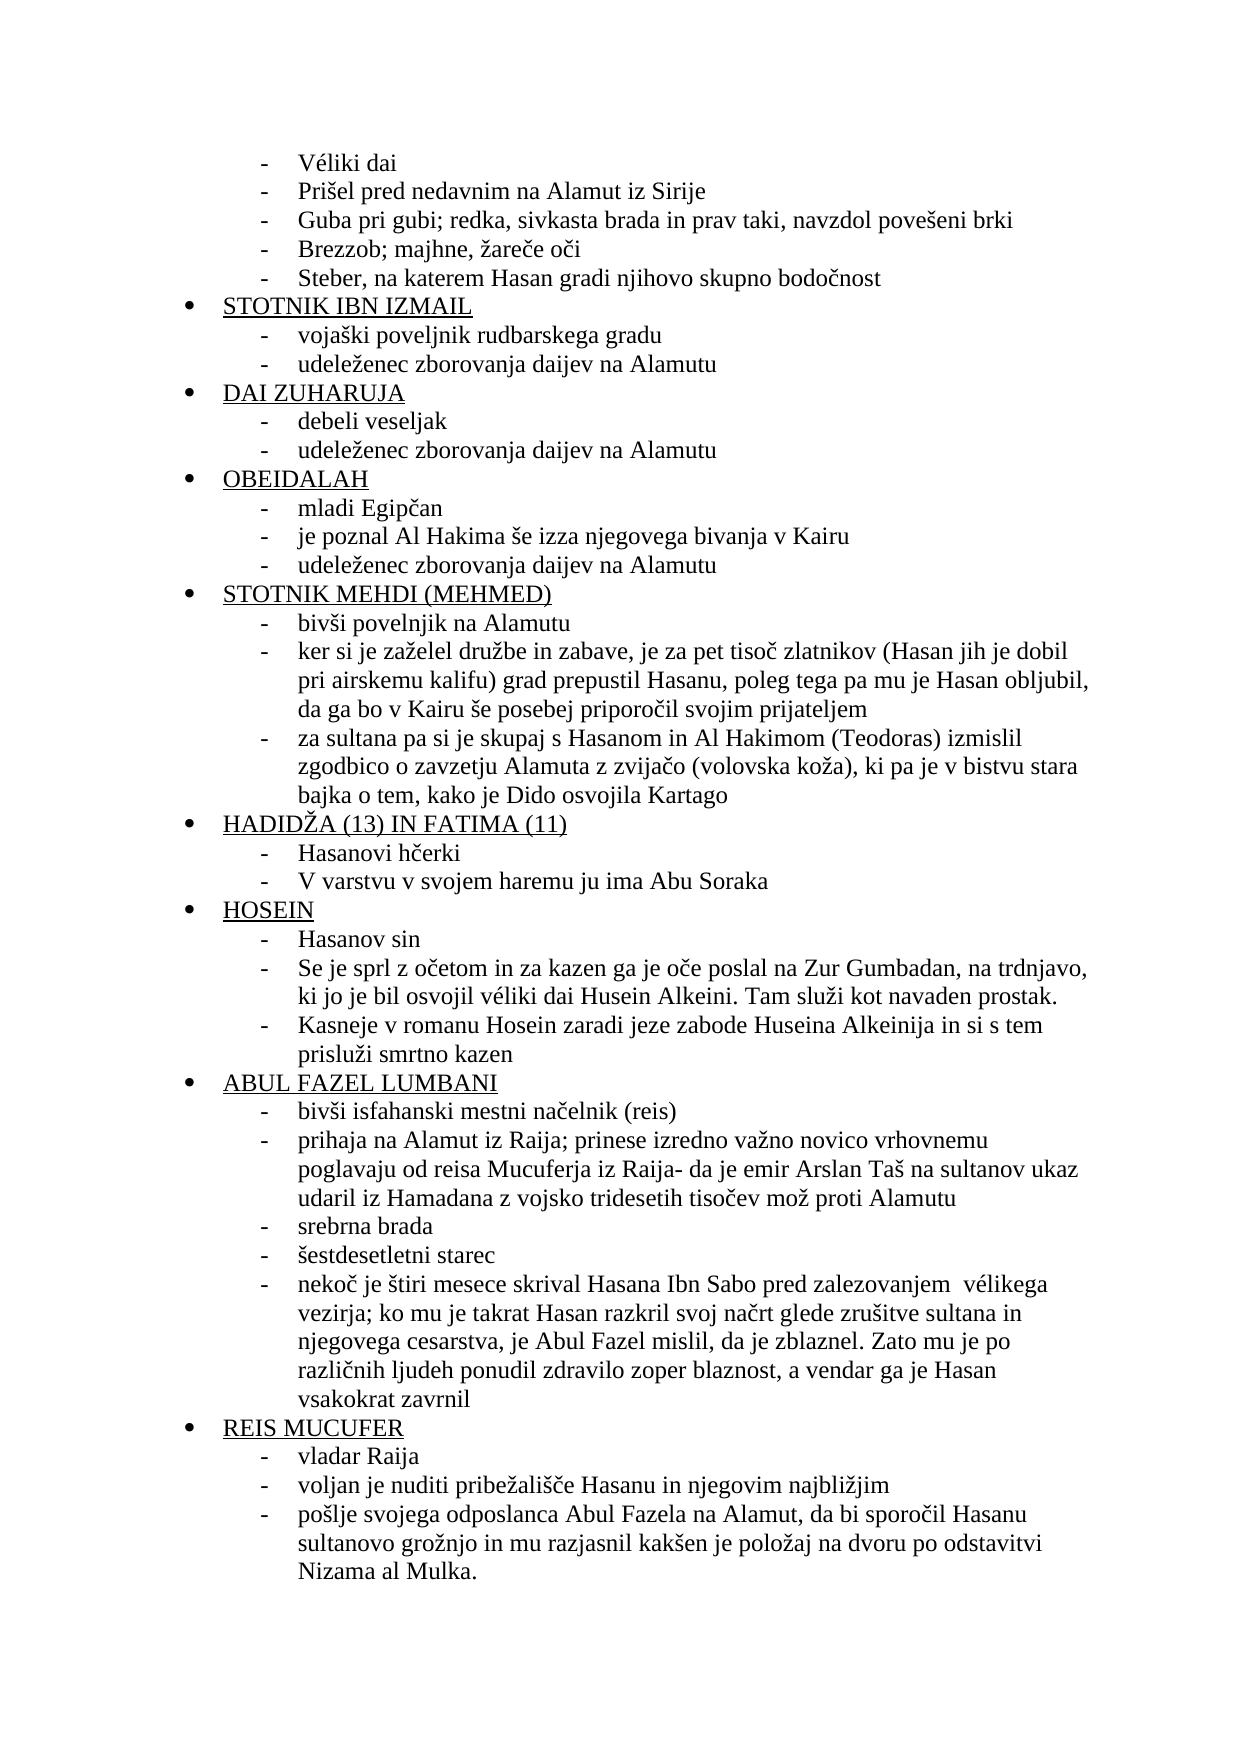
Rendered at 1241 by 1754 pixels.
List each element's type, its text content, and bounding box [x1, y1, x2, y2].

list vladar Raija [260, 1441, 1093, 1470]
list Se je sprl z očetom in za kazen ga je oče poslal na Zur Gumbadan, na trdnjavo, ki jo je bil osvojil véliki dai Husein Alkeini. Tam služi kot navaden prostak. [260, 953, 1093, 1010]
list STOTNIK IBN IZMAIL [185, 291, 1093, 320]
list ABUL FAZEL LUMBANI [185, 1068, 1093, 1096]
list bivši isfahanski mestni načelnik (reis) [260, 1096, 1093, 1125]
list Véliki dai [260, 148, 1093, 176]
list ker si je zaželel družbe in zabave, je za pet tisoč zlatnikov (Hasan jih je dobil pri airskemu kalifu) grad prepustil Hasanu, poleg tega pa mu je Hasan obljubil, da ga bo v Kairu še posebej priporočil svojim prijateljem [260, 636, 1093, 723]
list udeleženec zborovanja daijev na Alamutu [260, 550, 1093, 579]
list STOTNIK MEHDI (MEHMED) [185, 579, 1093, 608]
list Kasneje v romanu Hosein zaradi jeze zabode Huseina Alkeinija in si s tem prisluži smrtno kazen [260, 1010, 1093, 1068]
list nekoč je štiri mesece skrival Hasana Ibn Sabo pred zalezovanjem vélikega vezirja; ko mu je takrat Hasan razkril svoj načrt glede zrušitve sultana in njegovega cesarstva, je Abul Fazel mislil, da je zblaznel. Zato mu je po različnih ljudeh ponudil zdravilo zoper blaznost, a vendar ga je Hasan vsakokrat zavrnil [260, 1269, 1093, 1413]
list DAI ZUHARUJA [185, 378, 1093, 406]
list OBEIDALAH [185, 464, 1093, 493]
list HADIDŽA (13) IN FATIMA (11) [185, 809, 1093, 838]
list pošlje svojega odposlanca Abul Fazela na Alamut, da bi sporočil Hasanu sultanovo grožnjo in mu razjasnil kakšen je položaj na dvoru po odstavitvi Nizama al Mulka. [260, 1499, 1093, 1585]
list Hasanovi hčerki [260, 838, 1093, 866]
list vojaški poveljnik rudbarskega gradu [260, 320, 1093, 349]
list srebrna brada [260, 1211, 1093, 1240]
list voljan je nuditi pribežališče Hasanu in njegovim najbližjim [260, 1470, 1093, 1499]
list prihaja na Alamut iz Raija; prinese izredno važno novico vrhovnemu poglavaju od reisa Mucuferja iz Raija- da je emir Arslan Taš na sultanov ukaz udaril iz Hamadana z vojsko tridesetih tisočev mož proti Alamutu [260, 1125, 1093, 1211]
list debeli veseljak [260, 406, 1093, 435]
list udeleženec zborovanja daijev na Alamutu [260, 435, 1093, 464]
list bivši povelnjik na Alamutu [260, 608, 1093, 636]
list HOSEIN [185, 895, 1093, 924]
list Guba pri gubi; redka, sivkasta brada in prav taki, navzdol povešeni brki [260, 205, 1093, 234]
list Hasanov sin [260, 924, 1093, 953]
list Steber, na katerem Hasan gradi njihovo skupno bodočnost [260, 263, 1093, 291]
list udeleženec zborovanja daijev na Alamutu [260, 349, 1093, 378]
list šestdesetletni starec [260, 1240, 1093, 1269]
list REIS MUCUFER [185, 1413, 1093, 1441]
list Prišel pred nedavnim na Alamut iz Sirije [260, 176, 1093, 205]
list je poznal Al Hakima še izza njegovega bivanja v Kairu [260, 521, 1093, 550]
list mladi Egipčan [260, 493, 1093, 521]
list Brezzob; majhne, žareče oči [260, 234, 1093, 263]
list za sultana pa si je skupaj s Hasanom in Al Hakimom (Teodoras) izmislil zgodbico o zavzetju Alamuta z zvijačo (volovska koža), ki pa je v bistvu stara bajka o tem, kako je Dido osvojila Kartago [260, 723, 1093, 809]
list V varstvu v svojem haremu ju ima Abu Soraka [260, 866, 1093, 895]
